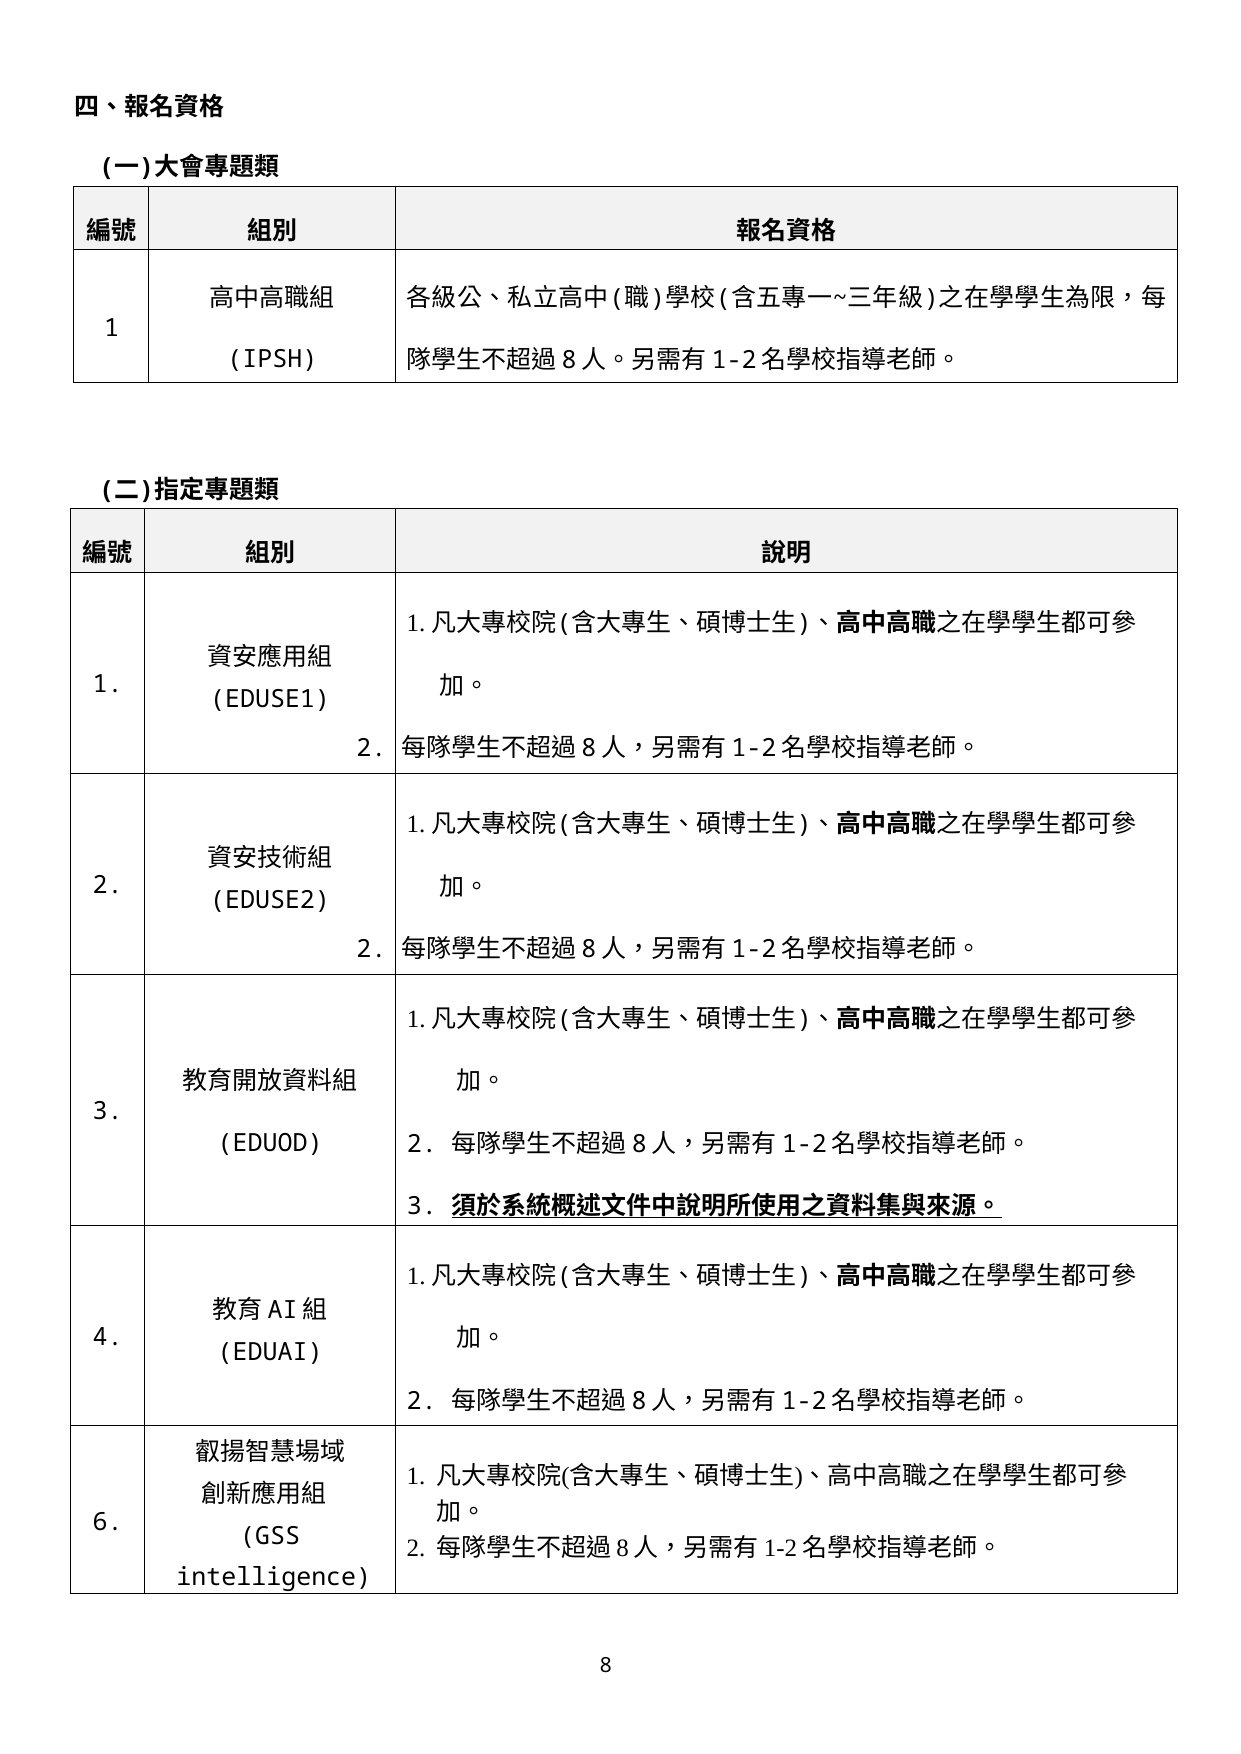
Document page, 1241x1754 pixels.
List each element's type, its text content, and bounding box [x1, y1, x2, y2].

table_cell 凡大專校院(含大專生、碩博士生)、高中高職之在學學生都可參加。 每隊學生不超過8人，另需有1-2名學校指導老師。 [396, 774, 1177, 973]
table_cell 各級公、私立高中(職)學校(含五專一~三年級)之在學學生為限，每隊學生不超過8人。另需有1-2名學校指導老師。 [396, 250, 1177, 382]
table_cell 4. [71, 1226, 144, 1425]
table_cell 凡大專校院(含大專生、碩博士生)、高中高職之在學學生都可參加。 每隊學生不超過8人，另需有1-2名學校指導老師。 須於系統概述文件中說明所使用之資料集與來源。 [396, 975, 1177, 1224]
table_cell 凡大專校院(含大專生、碩博士生)、高中高職之在學學生都可參加。 每隊學生不超過8人，另需有1-2名學校指導老師。 [396, 573, 1177, 773]
table_cell 凡大專校院(含大專生、碩博士生)、高中高職之在學學生都可參加。 每隊學生不超過8人，另需有1-2名學校指導老師。 [396, 1226, 1177, 1425]
table_cell 凡大專校院(含大專生、碩博士生)、高中高職之在學學生都可參加。 每隊學生不超過8人，另需有1-2名學校指導老師。 [396, 1426, 1177, 1593]
table_cell 資安技術組 (EDUSE2) [145, 774, 395, 973]
table_cell 3. [71, 975, 144, 1224]
table_header 報名資格 [396, 187, 1177, 249]
text (一)大會專題類 [99, 123, 1142, 186]
table_cell 資安應用組 (EDUSE1) [145, 573, 395, 773]
text (二)指定專題類 [99, 446, 1142, 508]
table_cell 2. [71, 774, 144, 973]
table_cell 教育開放資料組 (EDUOD) [145, 975, 395, 1224]
table_cell 高中高職組 (IPSH) [149, 250, 395, 382]
table_header 說明 [396, 509, 1177, 572]
table_cell 1 [74, 250, 148, 382]
table_cell 1. [71, 573, 144, 773]
table_header 編號 [71, 509, 144, 572]
table_cell 叡揚智慧場域 創新應用組 (GSS intelligence) [145, 1426, 395, 1593]
table_header 組別 [145, 509, 395, 572]
table_cell 教育AI組 (EDUAI) [145, 1226, 395, 1425]
table_cell 6. [71, 1426, 144, 1593]
table_header 組別 [149, 187, 395, 249]
text 四、報名資格 [74, 81, 1167, 123]
table_header 編號 [74, 187, 148, 249]
